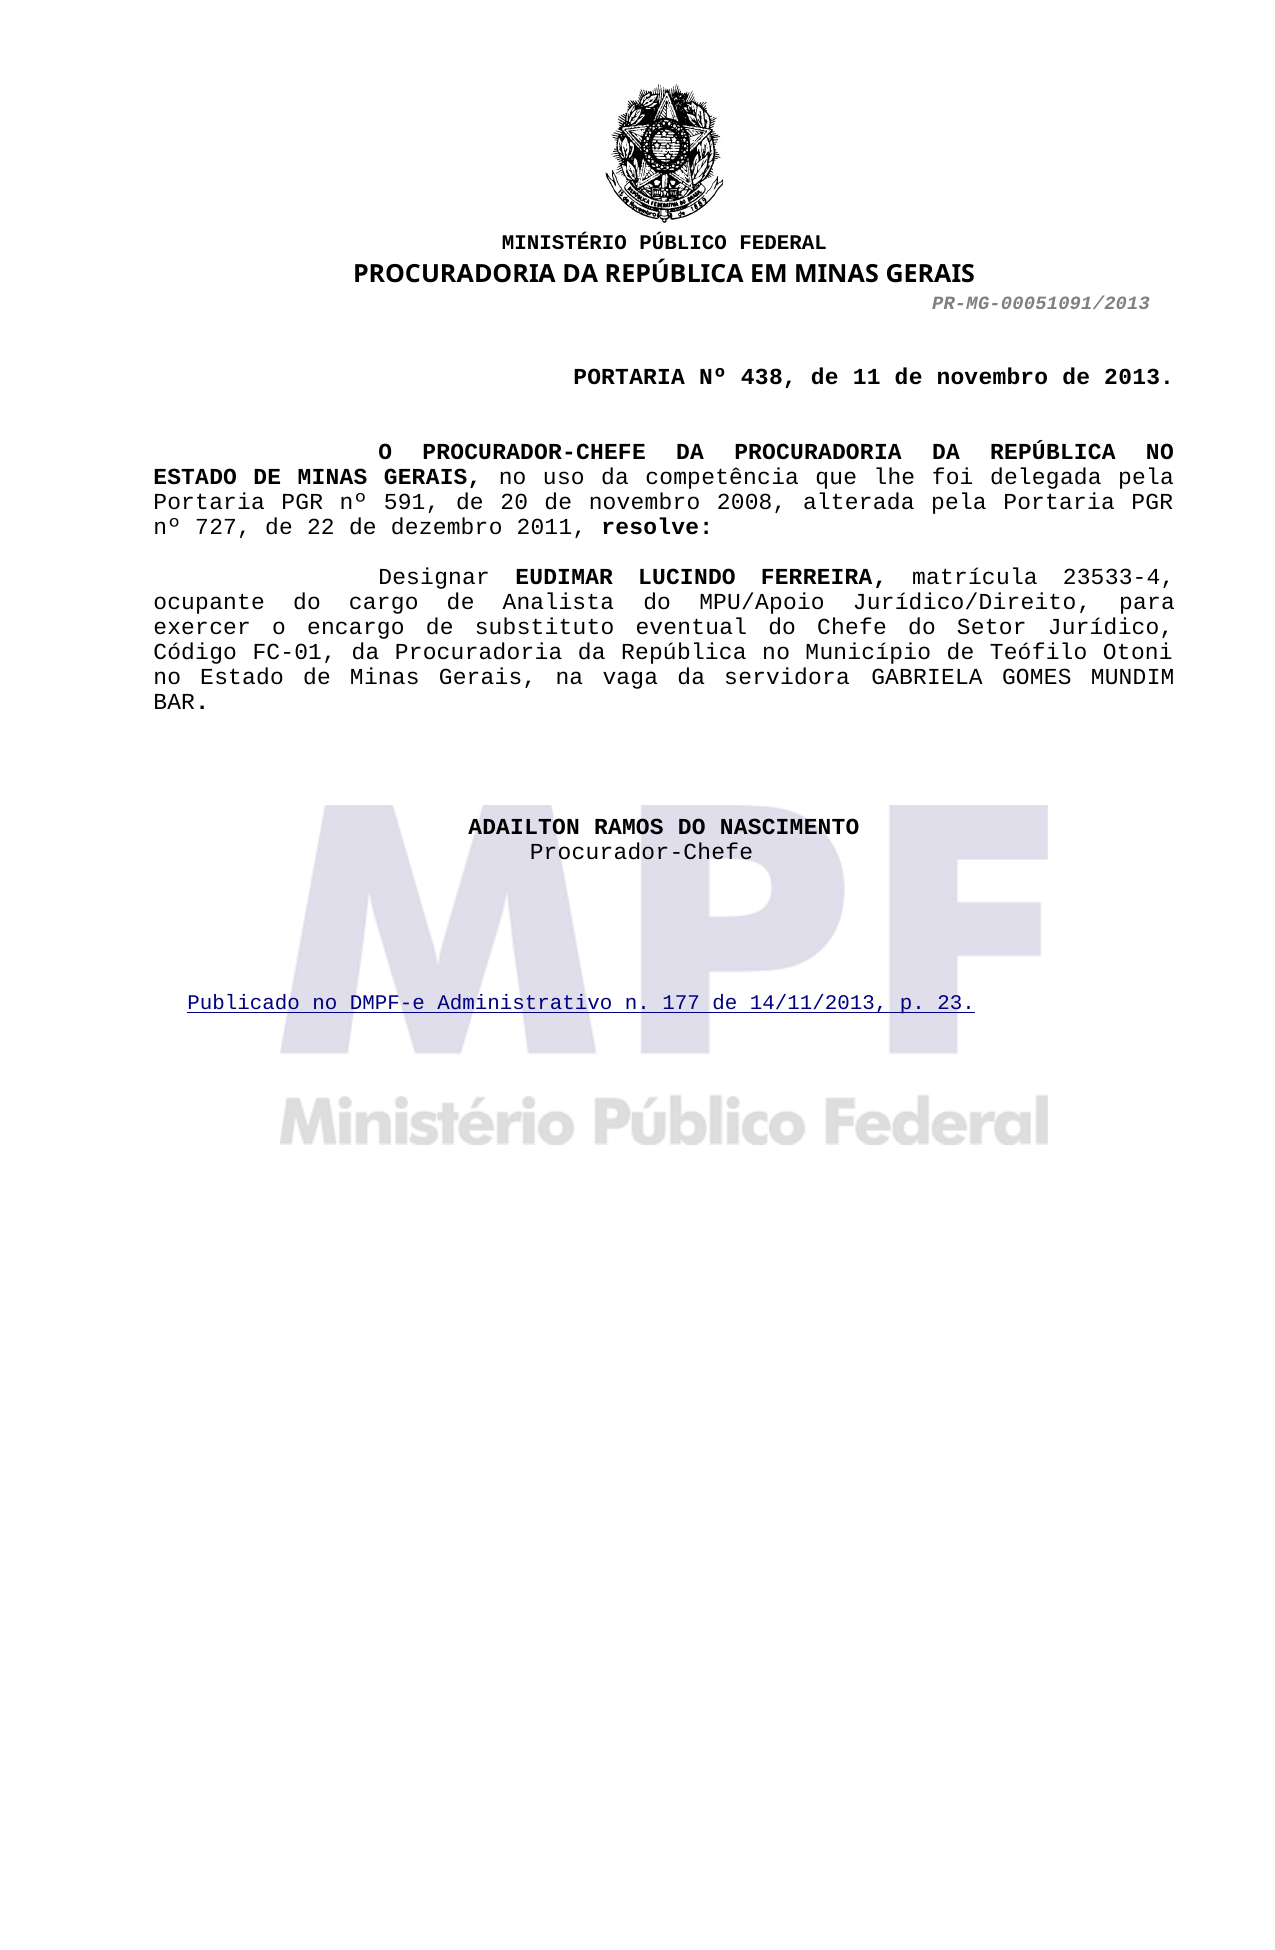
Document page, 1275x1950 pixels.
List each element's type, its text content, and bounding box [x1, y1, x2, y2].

text PORTARIA Nº 438, de 11 de novembro de 2013. [153, 364, 1175, 389]
subtitle ADAILTON RAMOS DO NASCIMENTO [153, 814, 1175, 839]
text PR-MG-00051091/2013 [528, 289, 1175, 314]
picture [280, 864, 1048, 989]
text Procurador-Chefe [108, 839, 1175, 864]
text Designar EUDIMAR LUCINDO FERREIRA, matrícula 23533-4, ocupante do cargo de Analista do MPU/Apoio Jurídico/Direito, para exercer o encargo de substituto eventual do Chefe do Setor Jurídico, Código FC-01, da Procuradoria da República no Município de Teófilo Otoni no Estado de Minas Gerais, na vaga da servidora GABRIELA GOMES MUNDIM BAR. [153, 564, 1175, 714]
picture [605, 84, 724, 223]
picture [280, 1014, 1048, 1145]
text Publicado no DMPF-e Administrativo n. 177 de 14/11/2013, p. 23. [108, 989, 1175, 1014]
text O PROCURADOR-CHEFE DA PROCURADORIA DA REPÚBLICA NO ESTADO DE MINAS GERAIS, no uso da competência que lhe foi delegada pela Portaria PGR nº 591, de 20 de novembro 2008, alterada pela Portaria PGR nº 727, de 22 de dezembro 2011, resolve: [153, 439, 1175, 539]
picture [280, 805, 1048, 814]
